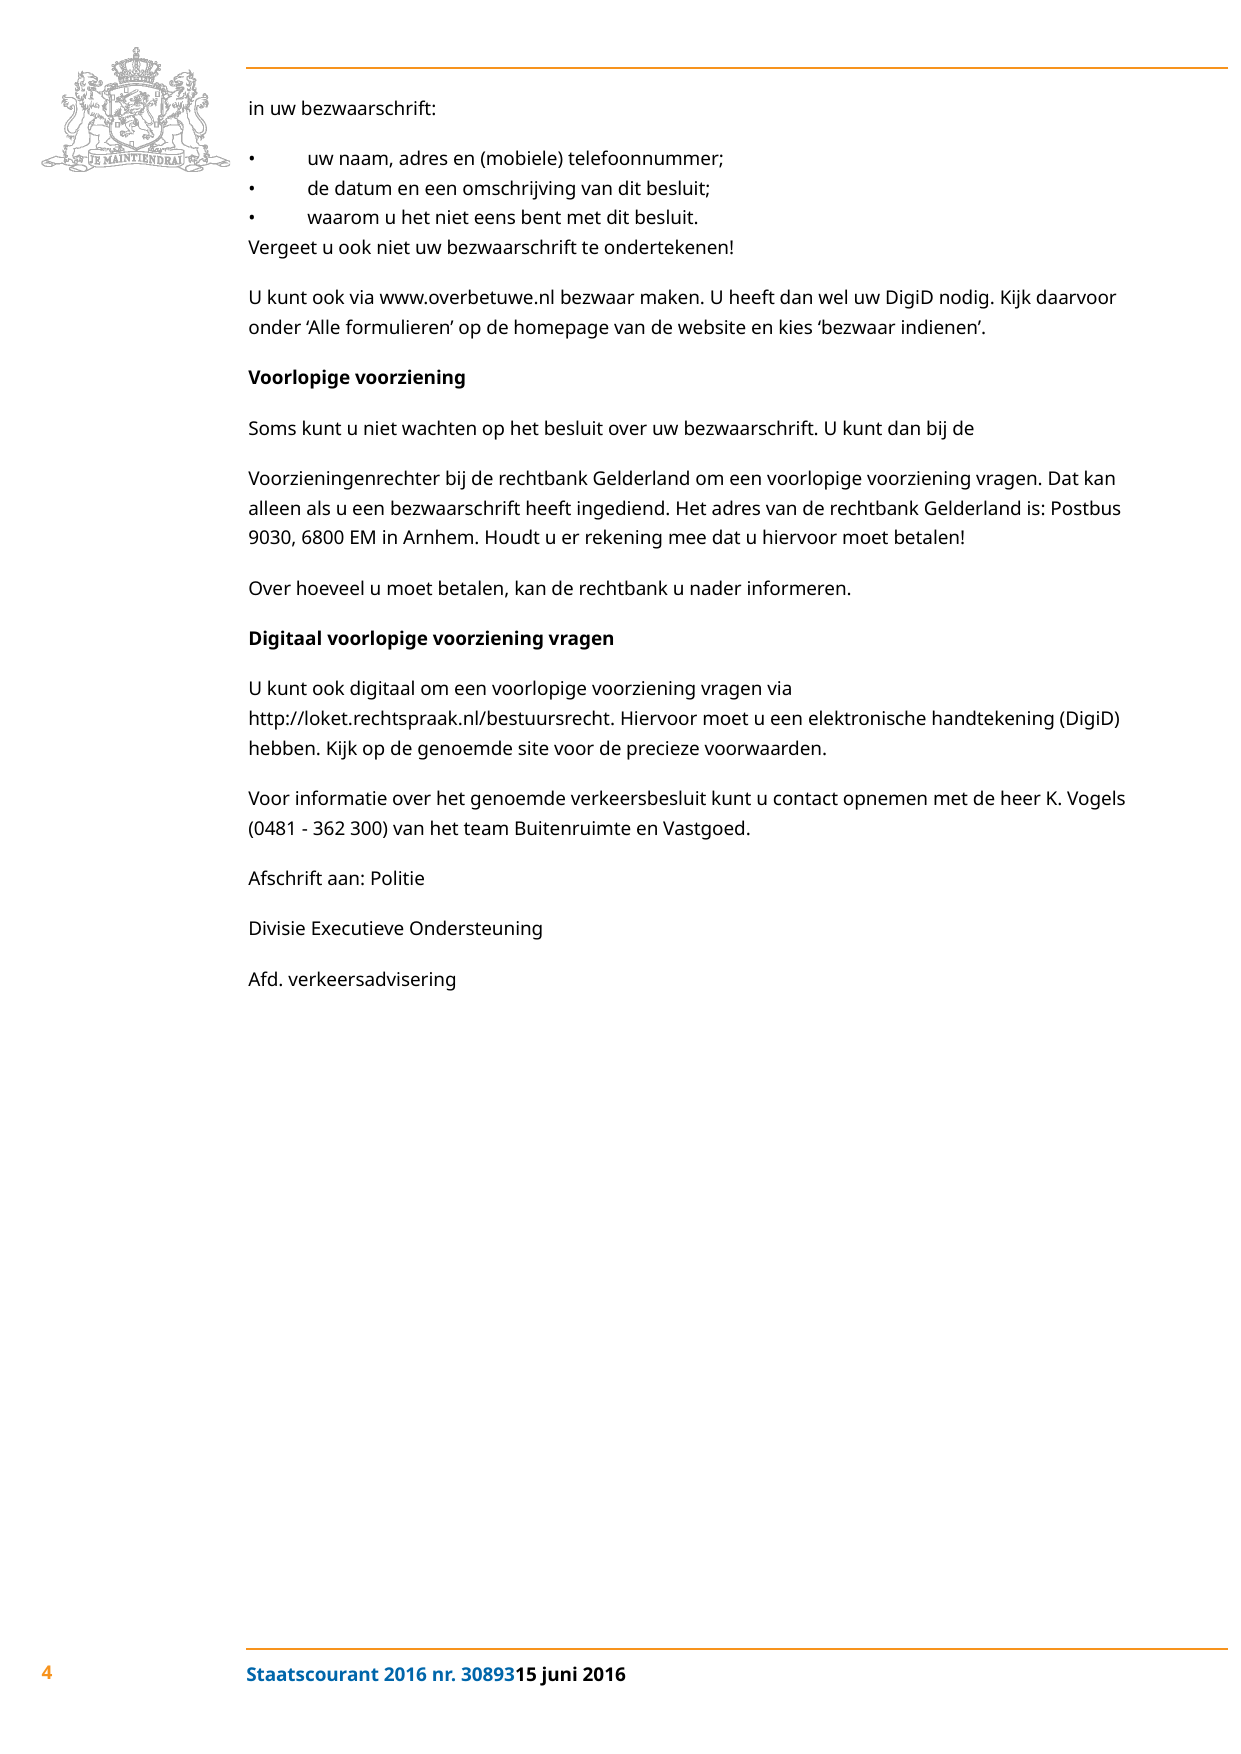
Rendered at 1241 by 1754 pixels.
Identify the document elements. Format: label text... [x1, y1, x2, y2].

text Digitaal voorlopige voorziening vragen [248, 625, 1152, 651]
list waarom u het niet eens bent met dit besluit. [248, 204, 1152, 230]
picture [41, 47, 231, 172]
list uw naam, adres en (mobiele) telefoonnummer; [248, 145, 1152, 171]
text Voorlopige voorziening [248, 364, 1152, 390]
text Vergeet u ook niet uw bezwaarschrift te ondertekenen! [248, 234, 1152, 260]
text Afschrift aan: Politie [248, 865, 1152, 891]
text Voor informatie over het genoemde verkeersbesluit kunt u contact opnemen met de heer K. Vogels (0481 - 362 300) van het team Buitenruimte en Vastgoed. [248, 785, 1152, 841]
text in uw bezwaarschrift: [248, 95, 1152, 121]
text U kunt ook via www.overbetuwe.nl bezwaar maken. U heeft dan wel uw DigiD nodig. Kijk daarvoor onder ‘Alle formulieren’ op de homepage van de website en kies ‘bezwaar indienen’. [248, 284, 1152, 340]
text Afd. verkeersadvisering [248, 966, 1152, 992]
text Over hoeveel u moet betalen, kan de rechtbank u nader informeren. [248, 575, 1152, 601]
text Divisie Executieve Ondersteuning [248, 916, 1152, 941]
text U kunt ook digitaal om een voorlopige voorziening vragen via http://loket.rechtspraak.nl/bestuursrecht. Hiervoor moet u een elektronische handtekening (DigiD) hebben. Kijk op de genoemde site voor de precieze voorwaarden. [248, 676, 1152, 761]
list de datum en een omschrijving van dit besluit; [248, 175, 1152, 201]
text Soms kunt u niet wachten op het besluit over uw bezwaarschrift. U kunt dan bij de [248, 415, 1152, 441]
text Voorzieningenrechter bij de rechtbank Gelderland om een voorlopige voorziening vragen. Dat kan alleen als u een bezwaarschrift heeft ingediend. Het adres van de rechtbank Gelderland is: Postbus 9030, 6800 EM in Arnhem. Houdt u er rekening mee dat u hiervoor moet betalen! [248, 465, 1152, 550]
